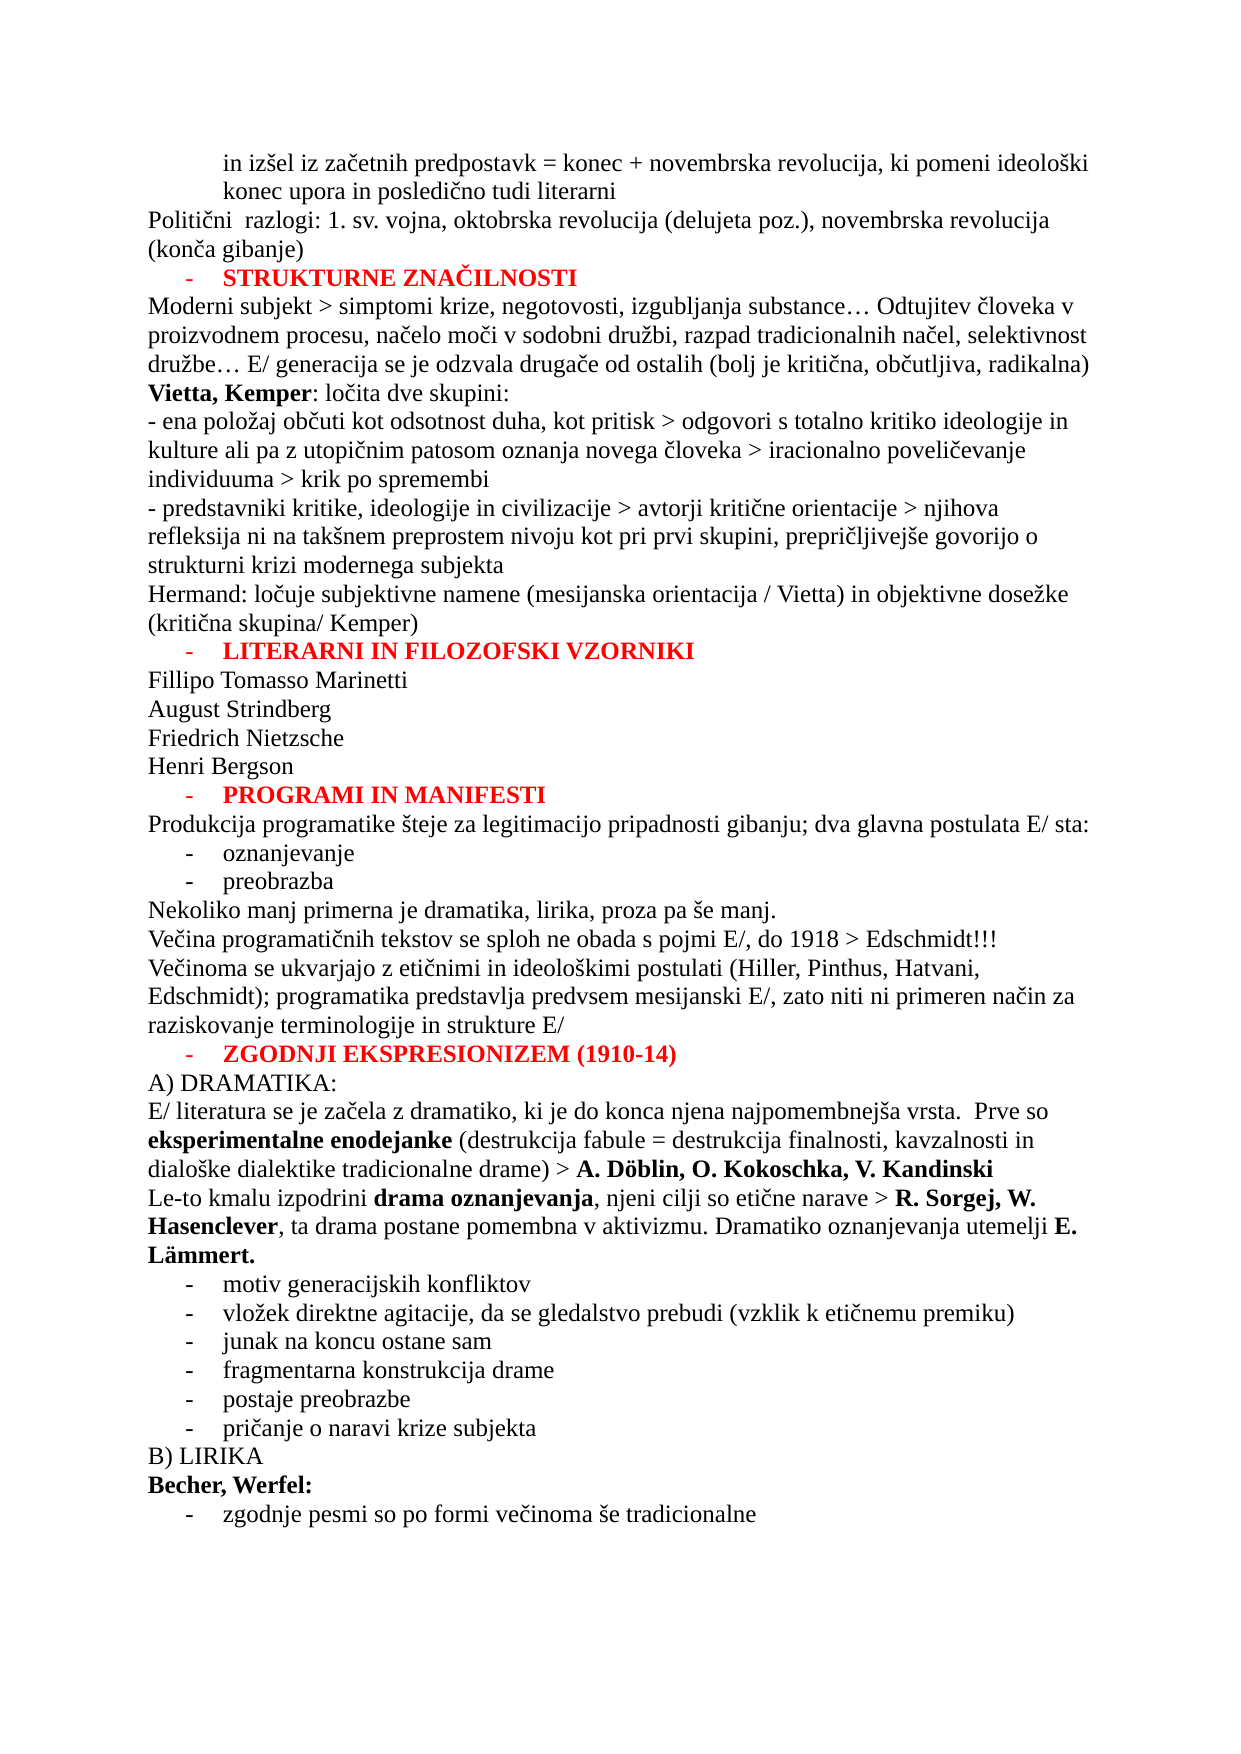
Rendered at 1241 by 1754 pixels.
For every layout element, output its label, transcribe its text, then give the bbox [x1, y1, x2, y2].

list ZGODNJI EKSPRESIONIZEM (1910-14) [185, 1039, 1093, 1068]
list PROGRAMI IN MANIFESTI [185, 780, 1093, 809]
text Henri Bergson [148, 751, 1093, 780]
list motiv generacijskih konfliktov [185, 1269, 1093, 1298]
text Politični razlogi: 1. sv. vojna, oktobrska revolucija (delujeta poz.), novembrska revolucija (konča gibanje) [148, 205, 1093, 263]
list vložek direktne agitacije, da se gledalstvo prebudi (vzklik k etičnemu premiku) [185, 1298, 1093, 1326]
text Fillipo Tomasso Marinetti [148, 665, 1093, 694]
list preobrazba [185, 866, 1093, 895]
text Produkcija programatike šteje za legitimacijo pripadnosti gibanju; dva glavna postulata E/ sta: [148, 809, 1093, 838]
text Moderni subjekt > simptomi krize, negotovosti, izgubljanja substance… Odtujitev človeka v proizvodnem procesu, načelo moči v sodobni družbi, razpad tradicionalnih načel, selektivnost družbe… E/ generacija se je odzvala drugače od ostalih (bolj je kritična, občutljiva, radikalna) [148, 291, 1093, 378]
text Friedrich Nietzsche [148, 723, 1093, 751]
text - ena položaj občuti kot odsotnost duha, kot pritisk > odgovori s totalno kritiko ideologije in kulture ali pa z utopičnim patosom oznanja novega človeka > iracionalno poveličevanje individuuma > krik po spremembi [148, 406, 1093, 493]
list junak na koncu ostane sam [185, 1326, 1093, 1355]
list STRUKTURNE ZNAČILNOSTI [185, 263, 1093, 291]
text August Strindberg [148, 694, 1093, 723]
text E/ literatura se je začela z dramatiko, ki je do konca njena najpomembnejša vrsta. Prve so eksperimentalne enodejanke (destrukcija fabule = destrukcija finalnosti, kavzalnosti in dialoške dialektike tradicionalne drame) > A. Döblin, O. Kokoschka, V. Kandinski [148, 1096, 1093, 1183]
text Nekoliko manj primerna je dramatika, lirika, proza pa še manj. [148, 895, 1093, 924]
list postaje preobrazbe [185, 1384, 1093, 1413]
list LITERARNI IN FILOZOFSKI VZORNIKI [185, 636, 1093, 665]
text Le-to kmalu izpodrini drama oznanjevanja, njeni cilji so etične narave > R. Sorgej, W. Hasenclever, ta drama postane pomembna v aktivizmu. Dramatiko oznanjevanja utemelji E. Lämmert. [148, 1183, 1093, 1269]
list in izšel iz začetnih predpostavk = konec + novembrska revolucija, ki pomeni ideološki konec upora in posledično tudi literarni [185, 148, 1093, 205]
list fragmentarna konstrukcija drame [185, 1355, 1093, 1384]
text - predstavniki kritike, ideologije in civilizacije > avtorji kritične orientacije > njihova refleksija ni na takšnem preprostem nivoju kot pri prvi skupini, prepričljivejše govorijo o strukturni krizi modernega subjekta [148, 493, 1093, 579]
list oznanjevanje [185, 838, 1093, 866]
text Hermand: ločuje subjektivne namene (mesijanska orientacija / Vietta) in objektivne dosežke (kritična skupina/ Kemper) [148, 579, 1093, 636]
text B) LIRIKA [148, 1441, 1093, 1470]
text Večina programatičnih tekstov se sploh ne obada s pojmi E/, do 1918 > Edschmidt!!! Večinoma se ukvarjajo z etičnimi in ideološkimi postulati (Hiller, Pinthus, Hatvani, Edschmidt); programatika predstavlja predvsem mesijanski E/, zato niti ni primeren način za raziskovanje terminologije in strukture E/ [148, 924, 1093, 1039]
list pričanje o naravi krize subjekta [185, 1413, 1093, 1441]
text Vietta, Kemper: ločita dve skupini: [148, 378, 1093, 406]
text A) DRAMATIKA: [148, 1068, 1093, 1096]
text Becher, Werfel: [148, 1470, 1093, 1499]
list zgodnje pesmi so po formi večinoma še tradicionalne [185, 1499, 1093, 1528]
